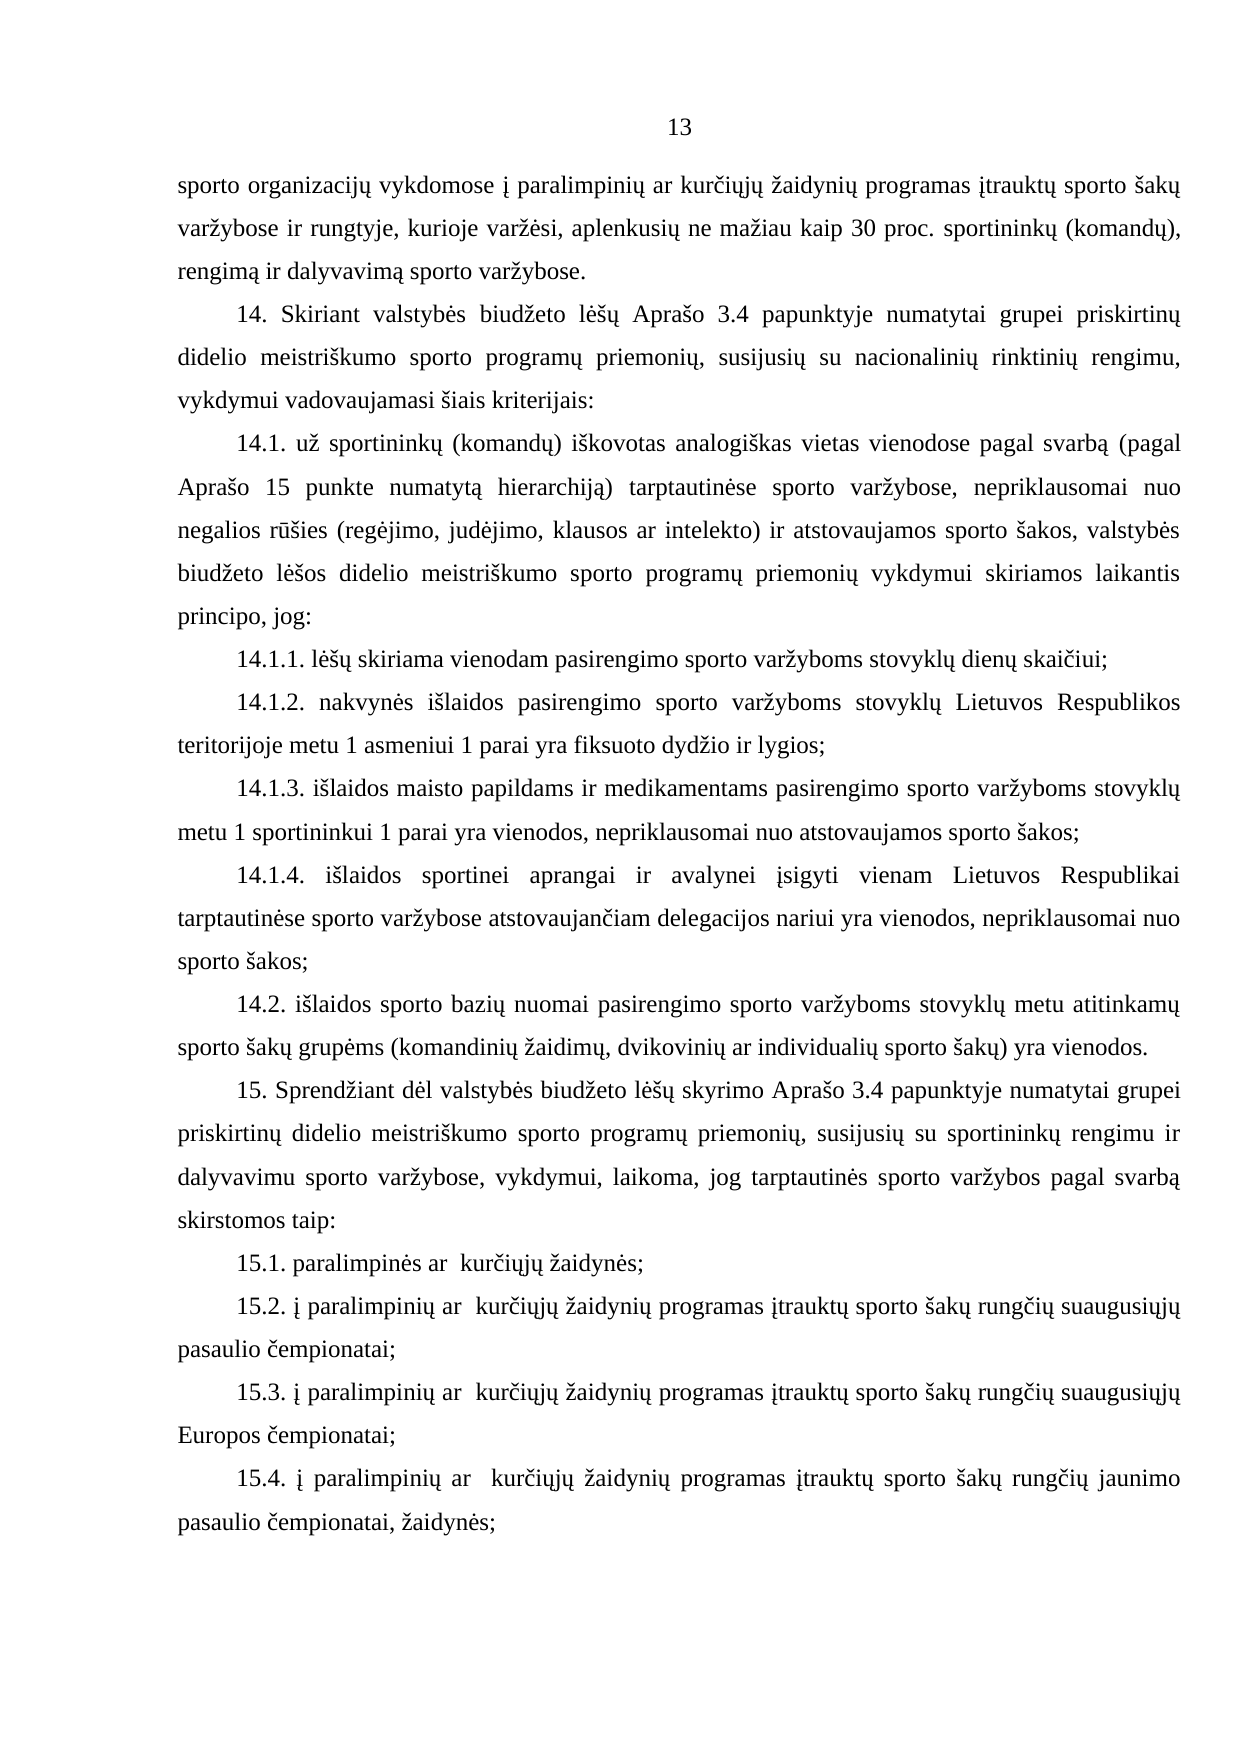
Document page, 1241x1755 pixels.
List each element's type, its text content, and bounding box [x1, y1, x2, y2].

text 15. Sprendžiant dėl valstybės biudžeto lėšų skyrimo Aprašo 3.4 papunktyje numatytai grupei priskirtinų didelio meistriškumo sporto programų priemonių, susijusių su sportininkų rengimu ir dalyvavimu sporto varžybose, vykdymui, laikoma, jog tarptautinės sporto varžybos pagal svarbą skirstomos taip: [177, 1075, 1181, 1233]
text 14. Skiriant valstybės biudžeto lėšų Aprašo 3.4 papunktyje numatytai grupei priskirtinų didelio meistriškumo sporto programų priemonių, susijusių su nacionalinių rinktinių rengimu, vykdymui vadovaujamasi šiais kriterijais: [177, 299, 1181, 414]
text 14.1.3. išlaidos maisto papildams ir medikamentams pasirengimo sporto varžyboms stovyklų metu 1 sportininkui 1 parai yra vienodos, nepriklausomai nuo atstovaujamos sporto šakos; [177, 773, 1181, 845]
text 14.1.4. išlaidos sportinei aprangai ir avalynei įsigyti vienam Lietuvos Respublikai tarptautinėse sporto varžybose atstovaujančiam delegacijos nariui yra vienodos, nepriklausomai nuo sporto šakos; [177, 860, 1181, 975]
text 14.2. išlaidos sporto bazių nuomai pasirengimo sporto varžyboms stovyklų metu atitinkamų sporto šakų grupėms (komandinių žaidimų, dvikovinių ar individualių sporto šakų) yra vienodos. [177, 989, 1181, 1061]
text 14.1.1. lėšų skiriama vienodam pasirengimo sporto varžyboms stovyklų dienų skaičiui; [177, 644, 1181, 673]
text 14.1. už sportininkų (komandų) iškovotas analogiškas vietas vienodose pagal svarbą (pagal Aprašo 15 punkte numatytą hierarchiją) tarptautinėse sporto varžybose, nepriklausomai nuo negalios rūšies (regėjimo, judėjimo, klausos ar intelekto) ir atstovaujamos sporto šakos, valstybės biudžeto lėšos didelio meistriškumo sporto programų priemonių vykdymui skiriamos laikantis principo, jog: [177, 428, 1181, 630]
text 15.3. į paralimpinių ar kurčiųjų žaidynių programas įtrauktų sporto šakų rungčių suaugusiųjų Europos čempionatai; [177, 1377, 1181, 1449]
text 15.1. paralimpinės ar kurčiųjų žaidynės; [177, 1248, 1181, 1277]
text 15.4. į paralimpinių ar kurčiųjų žaidynių programas įtrauktų sporto šakų rungčių jaunimo pasaulio čempionatai, žaidynės; [177, 1463, 1181, 1535]
text 14.1.2. nakvynės išlaidos pasirengimo sporto varžyboms stovyklų Lietuvos Respublikos teritorijoje metu 1 asmeniui 1 parai yra fiksuoto dydžio ir lygios; [177, 687, 1181, 759]
text 15.2. į paralimpinių ar kurčiųjų žaidynių programas įtrauktų sporto šakų rungčių suaugusiųjų pasaulio čempionatai; [177, 1291, 1181, 1363]
text sporto organizacijų vykdomose į paralimpinių ar kurčiųjų žaidynių programas įtrauktų sporto šakų varžybose ir rungtyje, kurioje varžėsi, aplenkusių ne mažiau kaip 30 proc. sportininkų (komandų), rengimą ir dalyvavimą sporto varžybose. [177, 170, 1181, 285]
